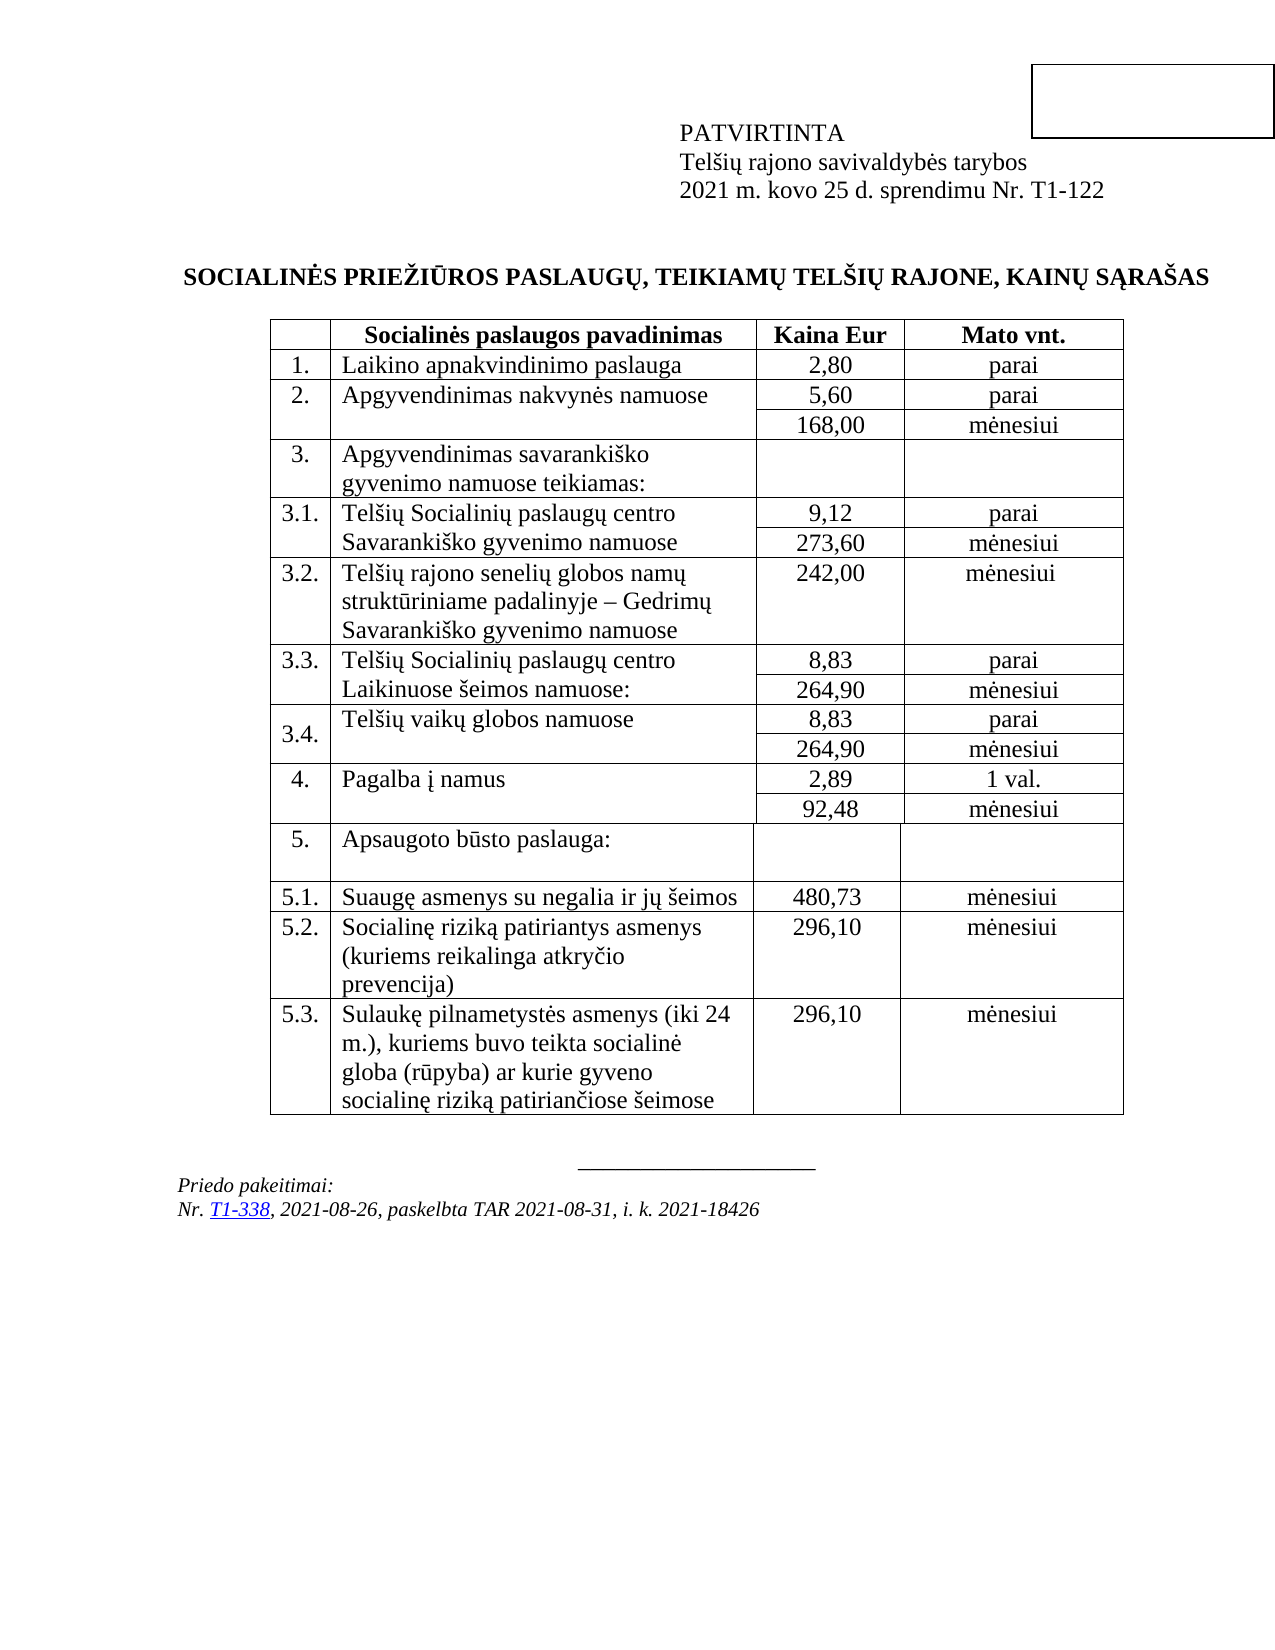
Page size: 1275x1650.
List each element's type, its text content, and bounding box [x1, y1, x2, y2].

table_cell mėnesiui [905, 410, 1123, 438]
table_cell 8,83 [757, 645, 904, 674]
table_cell mėnesiui [901, 999, 1123, 1114]
table_cell mėnesiui [905, 528, 1123, 557]
table_cell parai [905, 380, 1123, 409]
table_cell 3.2. [271, 558, 330, 644]
table_cell 273,60 [757, 528, 904, 557]
table_cell [757, 440, 904, 497]
table_cell 3.4. [271, 705, 330, 763]
table_cell 9,12 [757, 498, 904, 527]
table_cell Apgyvendinimas savarankiško gyvenimo namuose teikiamas: [331, 440, 756, 497]
table_cell 480,73 [754, 882, 900, 911]
table_cell mėnesiui [901, 882, 1123, 911]
table_cell Pagalba į namus [331, 764, 756, 823]
table_header [271, 320, 330, 349]
text PATVIRTINTA [604, 118, 1216, 147]
table_cell parai [905, 705, 1123, 733]
table_cell Sulaukę pilnametystės asmenys (iki 24 m.), kuriems buvo teikta socialinė globa (rūpyba) ar kurie gyveno socialinę riziką patiriančiose šeimose [331, 999, 753, 1114]
text Nr. T1-338, 2021-08-26, paskelbta TAR 2021-08-31, i. k. 2021-18426 [177, 1197, 1216, 1221]
table_cell Socialinę riziką patiriantys asmenys (kuriems reikalinga atkryčio prevencija) [331, 912, 753, 998]
table_cell 296,10 [754, 999, 900, 1114]
table_cell [905, 440, 1123, 497]
table_cell 5. [271, 824, 330, 881]
table_cell Telšių Socialinių paslaugų centro Laikinuose šeimos namuose: [331, 645, 756, 703]
table_cell 5,60 [757, 380, 904, 409]
table_cell mėnesiui [905, 558, 1123, 644]
text ___________________ [177, 1144, 1216, 1173]
table_cell 4. [271, 764, 330, 823]
table_cell 2,80 [757, 350, 904, 379]
table_cell 3.1. [271, 498, 330, 557]
table_cell parai [905, 350, 1123, 379]
table_cell Apgyvendinimas nakvynės namuose [331, 380, 756, 438]
text SOCIALINĖS PRIEŽIŪROS PASLAUGŲ, TEIKIAMŲ TELŠIŲ RAJONE, KAINŲ SĄRAŠAS [177, 262, 1216, 291]
table_header Kaina Eur [757, 320, 904, 349]
table_cell Telšių Socialinių paslaugų centro Savarankiško gyvenimo namuose [331, 498, 756, 557]
table_cell mėnesiui [901, 912, 1123, 998]
table_cell 264,90 [757, 675, 904, 703]
table_cell 3.3. [271, 645, 330, 703]
table_cell 242,00 [757, 558, 904, 644]
table_cell 2. [271, 380, 330, 438]
table_cell parai [905, 498, 1123, 527]
table_cell Apsaugoto būsto paslauga: [331, 824, 753, 881]
table_cell 5.1. [271, 882, 330, 911]
table_cell Telšių rajono senelių globos namų struktūriniame padalinyje – Gedrimų Savarankiško gyvenimo namuose [331, 558, 756, 644]
text Telšių rajono savivaldybės tarybos [604, 147, 1216, 176]
table_header Socialinės paslaugos pavadinimas [331, 320, 756, 349]
table_cell mėnesiui [905, 734, 1123, 763]
table_cell Telšių vaikų globos namuose [331, 705, 756, 763]
table_cell 264,90 [757, 734, 904, 763]
table_cell 296,10 [754, 912, 900, 998]
table_cell 1 val. [905, 764, 1123, 793]
table_header Mato vnt. [905, 320, 1123, 349]
text 2021 m. kovo 25 d. sprendimu Nr. T1-122 [679, 176, 1216, 204]
text Priedo pakeitimai: [177, 1173, 1216, 1197]
table_cell 5.2. [271, 912, 330, 998]
table_cell 92,48 [757, 794, 904, 823]
table_cell [754, 824, 900, 881]
table_cell parai [905, 645, 1123, 674]
table_cell 5.3. [271, 999, 330, 1114]
table_cell 168,00 [757, 410, 904, 438]
table_cell mėnesiui [905, 794, 1123, 823]
table_cell mėnesiui [905, 675, 1123, 703]
table_cell [1033, 65, 1273, 137]
table_cell 2,89 [757, 764, 904, 793]
table_cell 1. [271, 350, 330, 379]
table_cell 3. [271, 440, 330, 497]
table_cell Laikino apnakvindinimo paslauga [331, 350, 756, 379]
table_cell 8,83 [757, 705, 904, 733]
table_cell Suaugę asmenys su negalia ir jų šeimos [331, 882, 753, 911]
table_cell [901, 824, 1123, 881]
